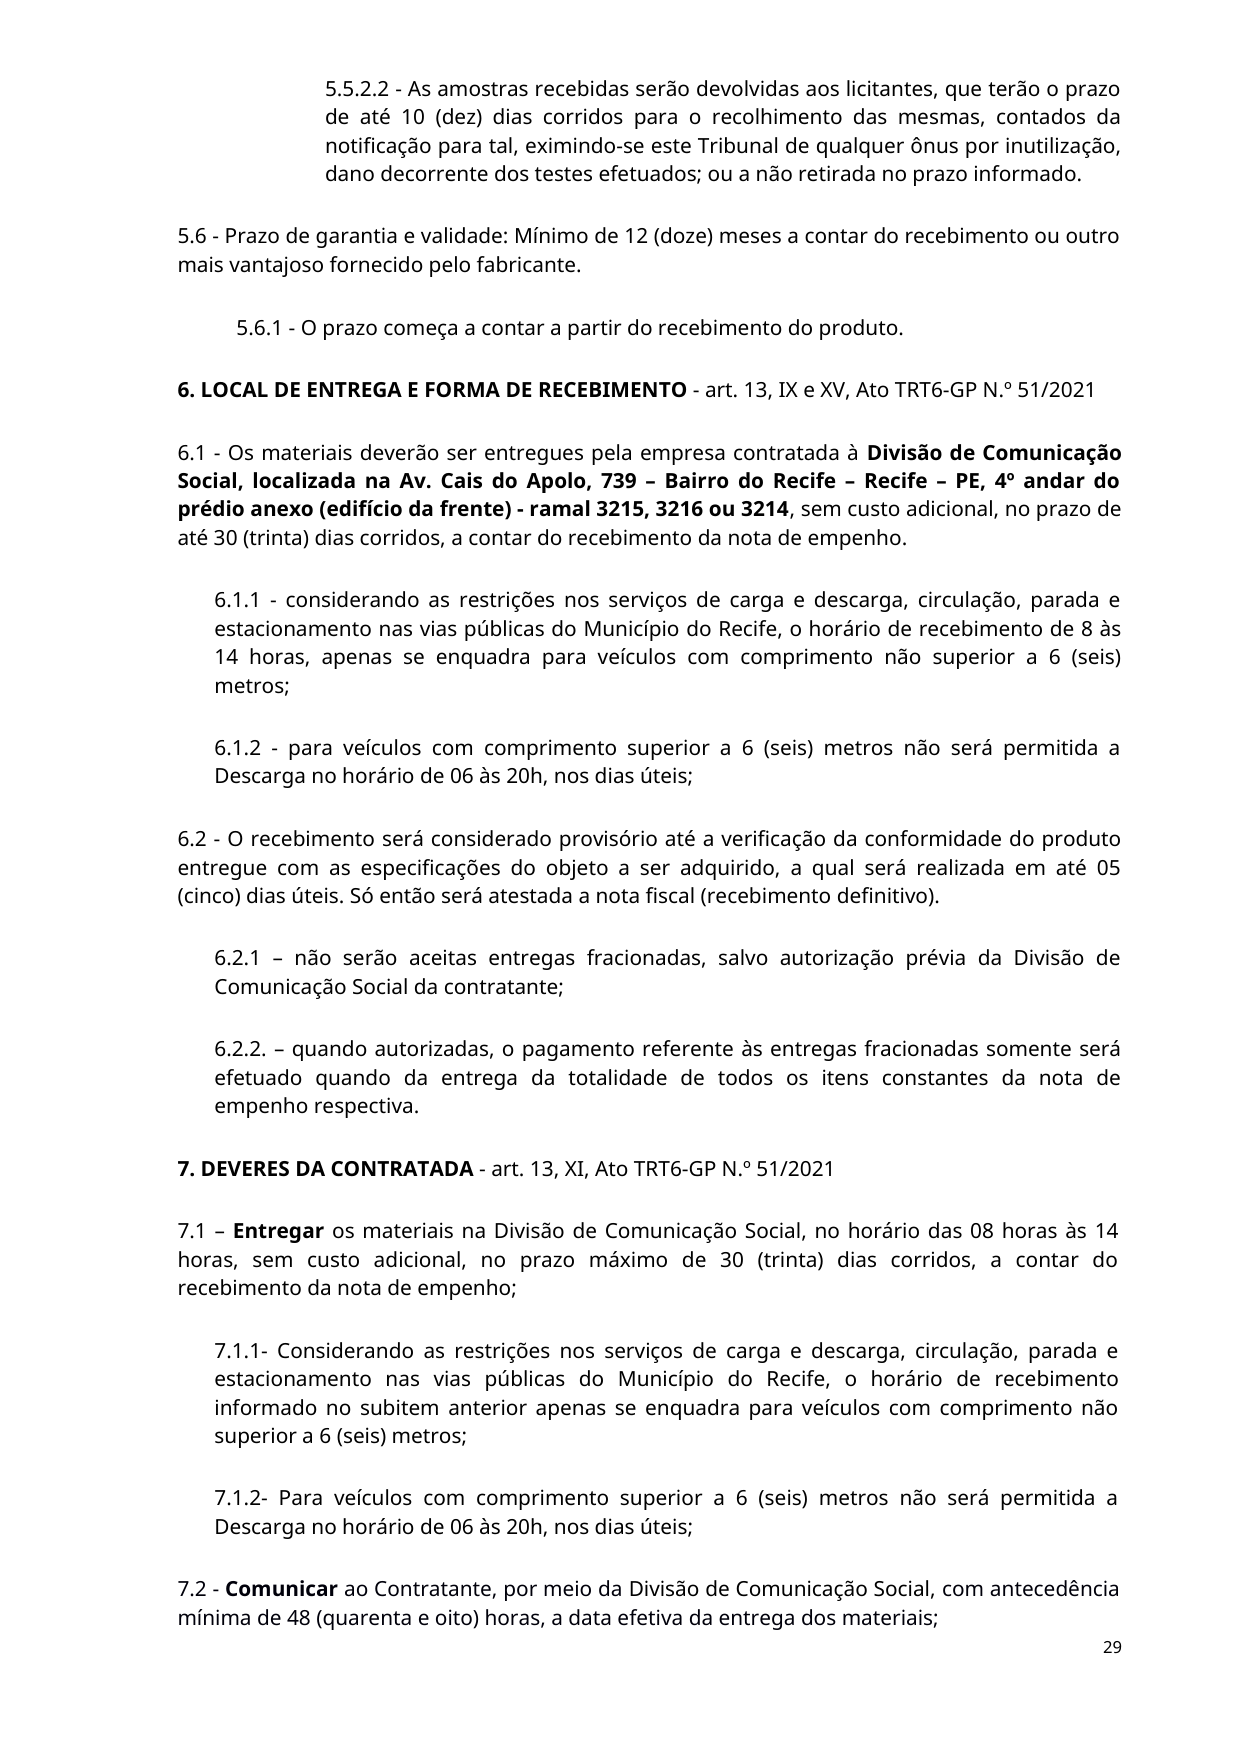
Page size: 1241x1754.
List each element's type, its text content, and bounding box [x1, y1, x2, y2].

text 7.1 – Entregar os materiais na Divisão de Comunicação Social, no horário das 08 horas às 14 horas, sem custo adicional, no prazo máximo de 30 (trinta) dias corridos, a contar do recebimento da nota de empenho; [177, 1216, 1120, 1302]
text 5.6.1 - O prazo começa a contar a partir do recebimento do produto. [236, 313, 1122, 341]
text 6. LOCAL DE ENTREGA E FORMA DE RECEBIMENTO - art. 13, IX e XV, Ato TRT6-GP N.º 51/2021 [177, 375, 1122, 403]
text 5.5.2.2 - As amostras recebidas serão devolvidas aos licitantes, que terão o prazo de até 10 (dez) dias corridos para o recolhimento das mesmas, contados da notificação para tal, eximindo-se este Tribunal de qualquer ônus por inutilização, dano decorrente dos testes efetuados; ou a não retirada no prazo informado. [325, 74, 1122, 188]
text 6.1 - Os materiais deverão ser entregues pela empresa contratada à Divisão de Comunicação Social, localizada na Av. Cais do Apolo, 739 – Bairro do Recife – Recife – PE, 4º andar do prédio anexo (edifício da frente) - ramal 3215, 3216 ou 3214, sem custo adicional, no prazo de até 30 (trinta) dias corridos, a contar do recebimento da nota de empenho. [177, 438, 1122, 551]
text 5.6 - Prazo de garantia e validade: Mínimo de 12 (doze) meses a contar do recebimento ou outro mais vantajoso fornecido pelo fabricante. [177, 222, 1122, 278]
text 6.1.2 - para veículos com comprimento superior a 6 (seis) metros não será permitida a Descarga no horário de 06 às 20h, nos dias úteis; [214, 733, 1122, 790]
text 7. DEVERES DA CONTRATADA - art. 13, XI, Ato TRT6-GP N.º 51/2021 [177, 1154, 1122, 1182]
text 7.2 - Comunicar ao Contratante, por meio da Divisão de Comunicação Social, com antecedência mínima de 48 (quarenta e oito) horas, a data efetiva da entrega dos materiais; [177, 1574, 1120, 1631]
text 7.1.1- Considerando as restrições nos serviços de carga e descarga, circulação, parada e estacionamento nas vias públicas do Município do Recife, o horário de recebimento informado no subitem anterior apenas se enquadra para veículos com comprimento não superior a 6 (seis) metros; [214, 1336, 1120, 1449]
text 6.2 - O recebimento será considerado provisório até a verificação da conformidade do produto entregue com as especificações do objeto a ser adquirido, a qual será realizada em até 05 (cinco) dias úteis. Só então será atestada a nota fiscal (recebimento definitivo). [177, 824, 1122, 909]
text 6.2.1 – não serão aceitas entregas fracionadas, salvo autorização prévia da Divisão de Comunicação Social da contratante; [214, 943, 1122, 1000]
text 6.2.2. – quando autorizadas, o pagamento referente às entregas fracionadas somente será efetuado quando da entrega da totalidade de todos os itens constantes da nota de empenho respectiva. [214, 1034, 1122, 1120]
text 7.1.2- Para veículos com comprimento superior a 6 (seis) metros não será permitida a Descarga no horário de 06 às 20h, nos dias úteis; [214, 1483, 1120, 1540]
text 6.1.1 - considerando as restrições nos serviços de carga e descarga, circulação, parada e estacionamento nas vias públicas do Município do Recife, o horário de recebimento de 8 às 14 horas, apenas se enquadra para veículos com comprimento não superior a 6 (seis) metros; [214, 585, 1122, 699]
